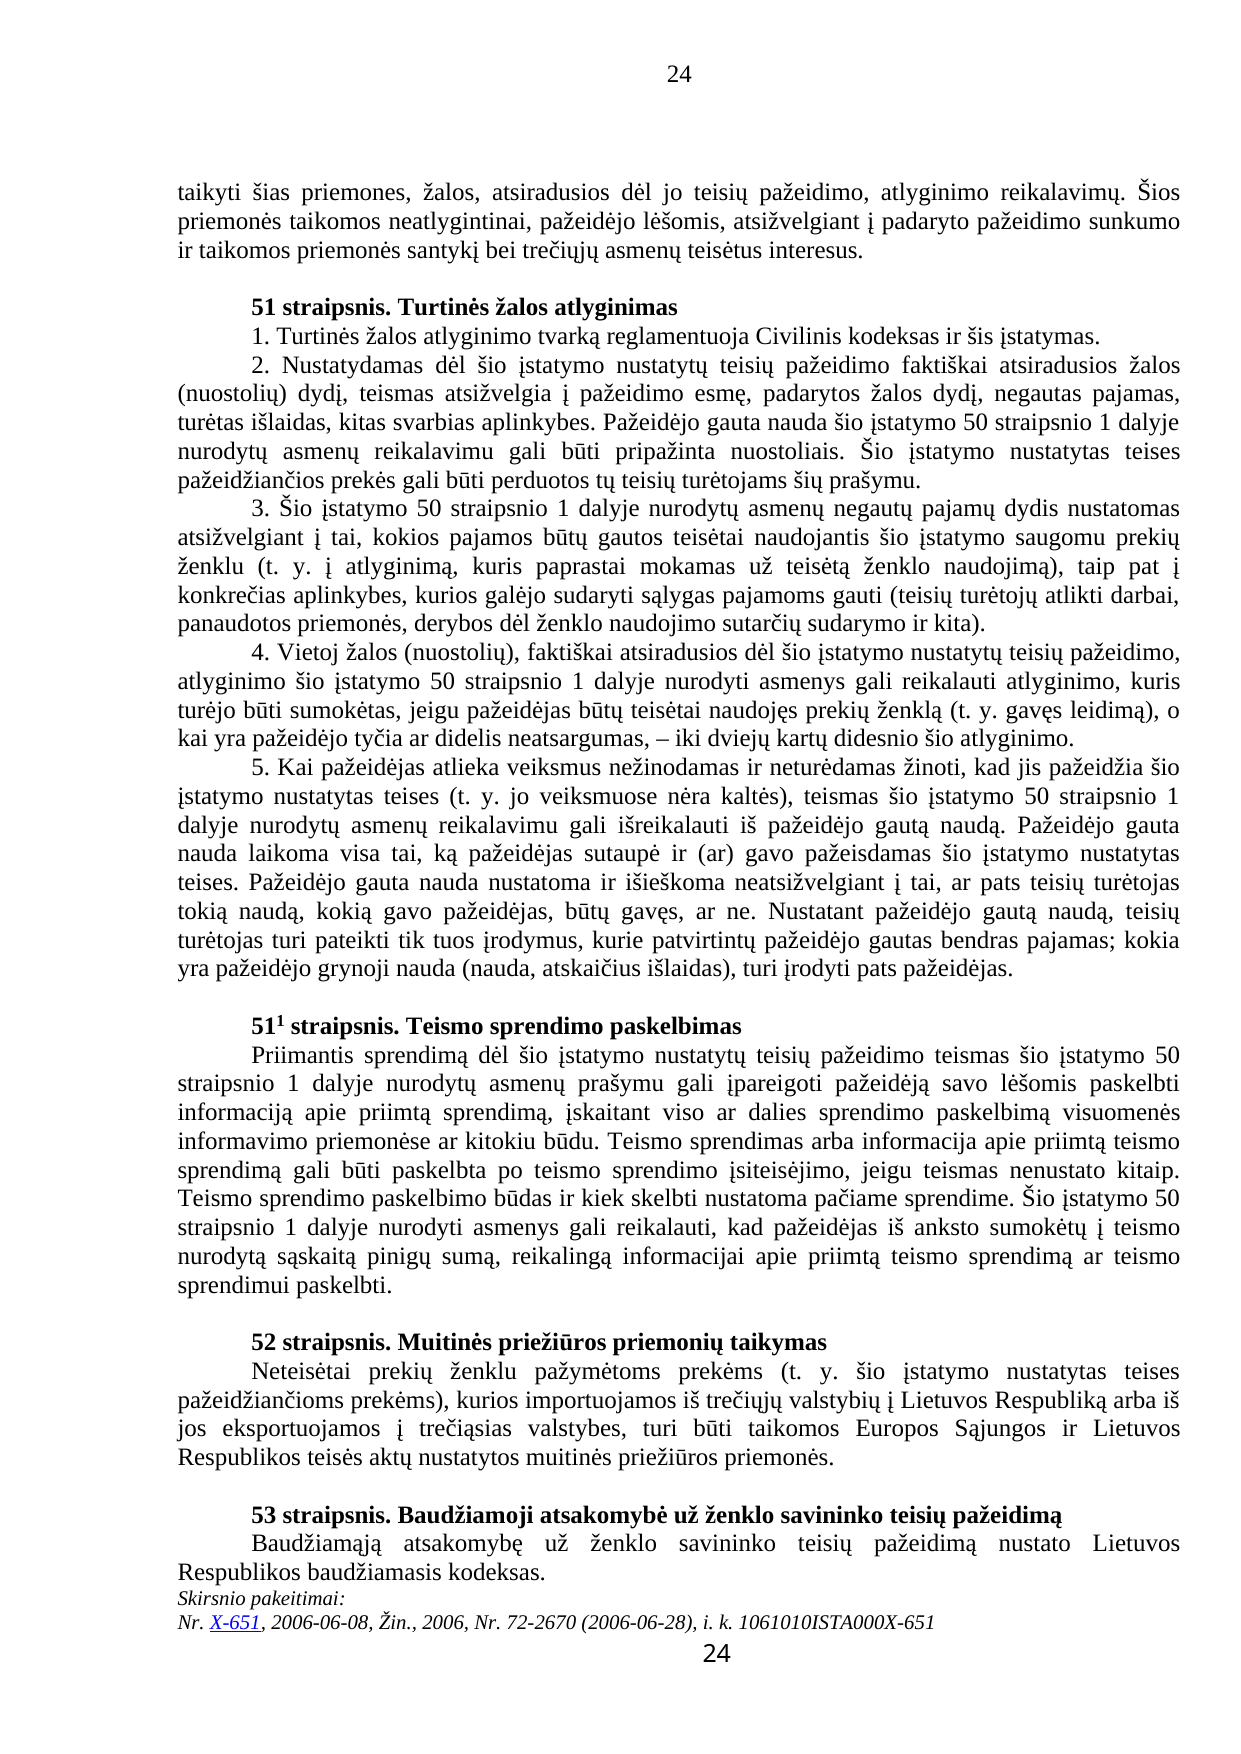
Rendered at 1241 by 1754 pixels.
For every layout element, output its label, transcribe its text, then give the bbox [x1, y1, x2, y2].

text 52 straipsnis. Muitinės priežiūros priemonių taikymas [177, 1327, 1181, 1356]
text Baudžiamąją atsakomybę už ženklo savininko teisių pažeidimą nustato Lietuvos Respublikos baudžiamasis kodeksas. [177, 1528, 1181, 1586]
text Neteisėtai prekių ženklu pažymėtoms prekėms (t. y. šio įstatymo nustatytas teises pažeidžiančioms prekėms), kurios importuojamos iš trečiųjų valstybių į Lietuvos Respubliką arba iš jos eksportuojamos į trečiąsias valstybes, turi būti taikomos Europos Sąjungos ir Lietuvos Respublikos teisės aktų nustatytos muitinės priežiūros priemonės. [177, 1356, 1181, 1471]
text 51 straipsnis. Turtinės žalos atlyginimas [177, 292, 1181, 321]
text Nr. X-651, 2006-06-08, Žin., 2006, Nr. 72-2670 (2006-06-28), i. k. 1061010ISTA000X-651 [177, 1610, 1181, 1634]
text 5. Kai pažeidėjas atlieka veiksmus nežinodamas ir neturėdamas žinoti, kad jis pažeidžia šio įstatymo nustatytas teises (t. y. jo veiksmuose nėra kaltės), teismas šio įstatymo 50 straipsnio 1 dalyje nurodytų asmenų reikalavimu gali išreikalauti iš pažeidėjo gautą naudą. Pažeidėjo gauta nauda laikoma visa tai, ką pažeidėjas sutaupė ir (ar) gavo pažeisdamas šio įstatymo nustatytas teises. Pažeidėjo gauta nauda nustatoma ir išieškoma neatsižvelgiant į tai, ar pats teisių turėtojas tokią naudą, kokią gavo pažeidėjas, būtų gavęs, ar ne. Nustatant pažeidėjo gautą naudą, teisių turėtojas turi pateikti tik tuos įrodymus, kurie patvirtintų pažeidėjo gautas bendras pajamas; kokia yra pažeidėjo grynoji nauda (nauda, atskaičius išlaidas), turi įrodyti pats pažeidėjas. [177, 752, 1181, 982]
text 4. Vietoj žalos (nuostolių), faktiškai atsiradusios dėl šio įstatymo nustatytų teisių pažeidimo, atlyginimo šio įstatymo 50 straipsnio 1 dalyje nurodyti asmenys gali reikalauti atlyginimo, kuris turėjo būti sumokėtas, jeigu pažeidėjas būtų teisėtai naudojęs prekių ženklą (t. y. gavęs leidimą), o kai yra pažeidėjo tyčia ar didelis neatsargumas, – iki dviejų kartų didesnio šio atlyginimo. [177, 637, 1181, 752]
text 2. Nustatydamas dėl šio įstatymo nustatytų teisių pažeidimo faktiškai atsiradusios žalos (nuostolių) dydį, teismas atsižvelgia į pažeidimo esmę, padarytos žalos dydį, negautas pajamas, turėtas išlaidas, kitas svarbias aplinkybes. Pažeidėjo gauta nauda šio įstatymo 50 straipsnio 1 dalyje nurodytų asmenų reikalavimu gali būti pripažinta nuostoliais. Šio įstatymo nustatytas teises pažeidžiančios prekės gali būti perduotos tų teisių turėtojams šių prašymu. [177, 350, 1181, 493]
text taikyti šias priemones, žalos, atsiradusios dėl jo teisių pažeidimo, atlyginimo reikalavimų. Šios priemonės taikomos neatlygintinai, pažeidėjo lėšomis, atsižvelgiant į padaryto pažeidimo sunkumo ir taikomos priemonės santykį bei trečiųjų asmenų teisėtus interesus. [177, 177, 1181, 263]
text Priimantis sprendimą dėl šio įstatymo nustatytų teisių pažeidimo teismas šio įstatymo 50 straipsnio 1 dalyje nurodytų asmenų prašymu gali įpareigoti pažeidėją savo lėšomis paskelbti informaciją apie priimtą sprendimą, įskaitant viso ar dalies sprendimo paskelbimą visuomenės informavimo priemonėse ar kitokiu būdu. Teismo sprendimas arba informacija apie priimtą teismo sprendimą gali būti paskelbta po teismo sprendimo įsiteisėjimo, jeigu teismas nenustato kitaip. Teismo sprendimo paskelbimo būdas ir kiek skelbti nustatoma pačiame sprendime. Šio įstatymo 50 straipsnio 1 dalyje nurodyti asmenys gali reikalauti, kad pažeidėjas iš anksto sumokėtų į teismo nurodytą sąskaitą pinigų sumą, reikalingą informacijai apie priimtą teismo sprendimą ar teismo sprendimui paskelbti. [177, 1040, 1181, 1298]
text 511 straipsnis. Teismo sprendimo paskelbimas [177, 1011, 1181, 1040]
text 1. Turtinės žalos atlyginimo tvarką reglamentuoja Civilinis kodeksas ir šis įstatymas. [177, 321, 1181, 350]
text 3. Šio įstatymo 50 straipsnio 1 dalyje nurodytų asmenų negautų pajamų dydis nustatomas atsižvelgiant į tai, kokios pajamos būtų gautos teisėtai naudojantis šio įstatymo saugomu prekių ženklu (t. y. į atlyginimą, kuris paprastai mokamas už teisėtą ženklo naudojimą), taip pat į konkrečias aplinkybes, kurios galėjo sudaryti sąlygas pajamoms gauti (teisių turėtojų atlikti darbai, panaudotos priemonės, derybos dėl ženklo naudojimo sutarčių sudarymo ir kita). [177, 493, 1181, 637]
text 53 straipsnis. Baudžiamoji atsakomybė už ženklo savininko teisių pažeidimą [177, 1500, 1181, 1528]
text Skirsnio pakeitimai: [177, 1586, 1181, 1610]
